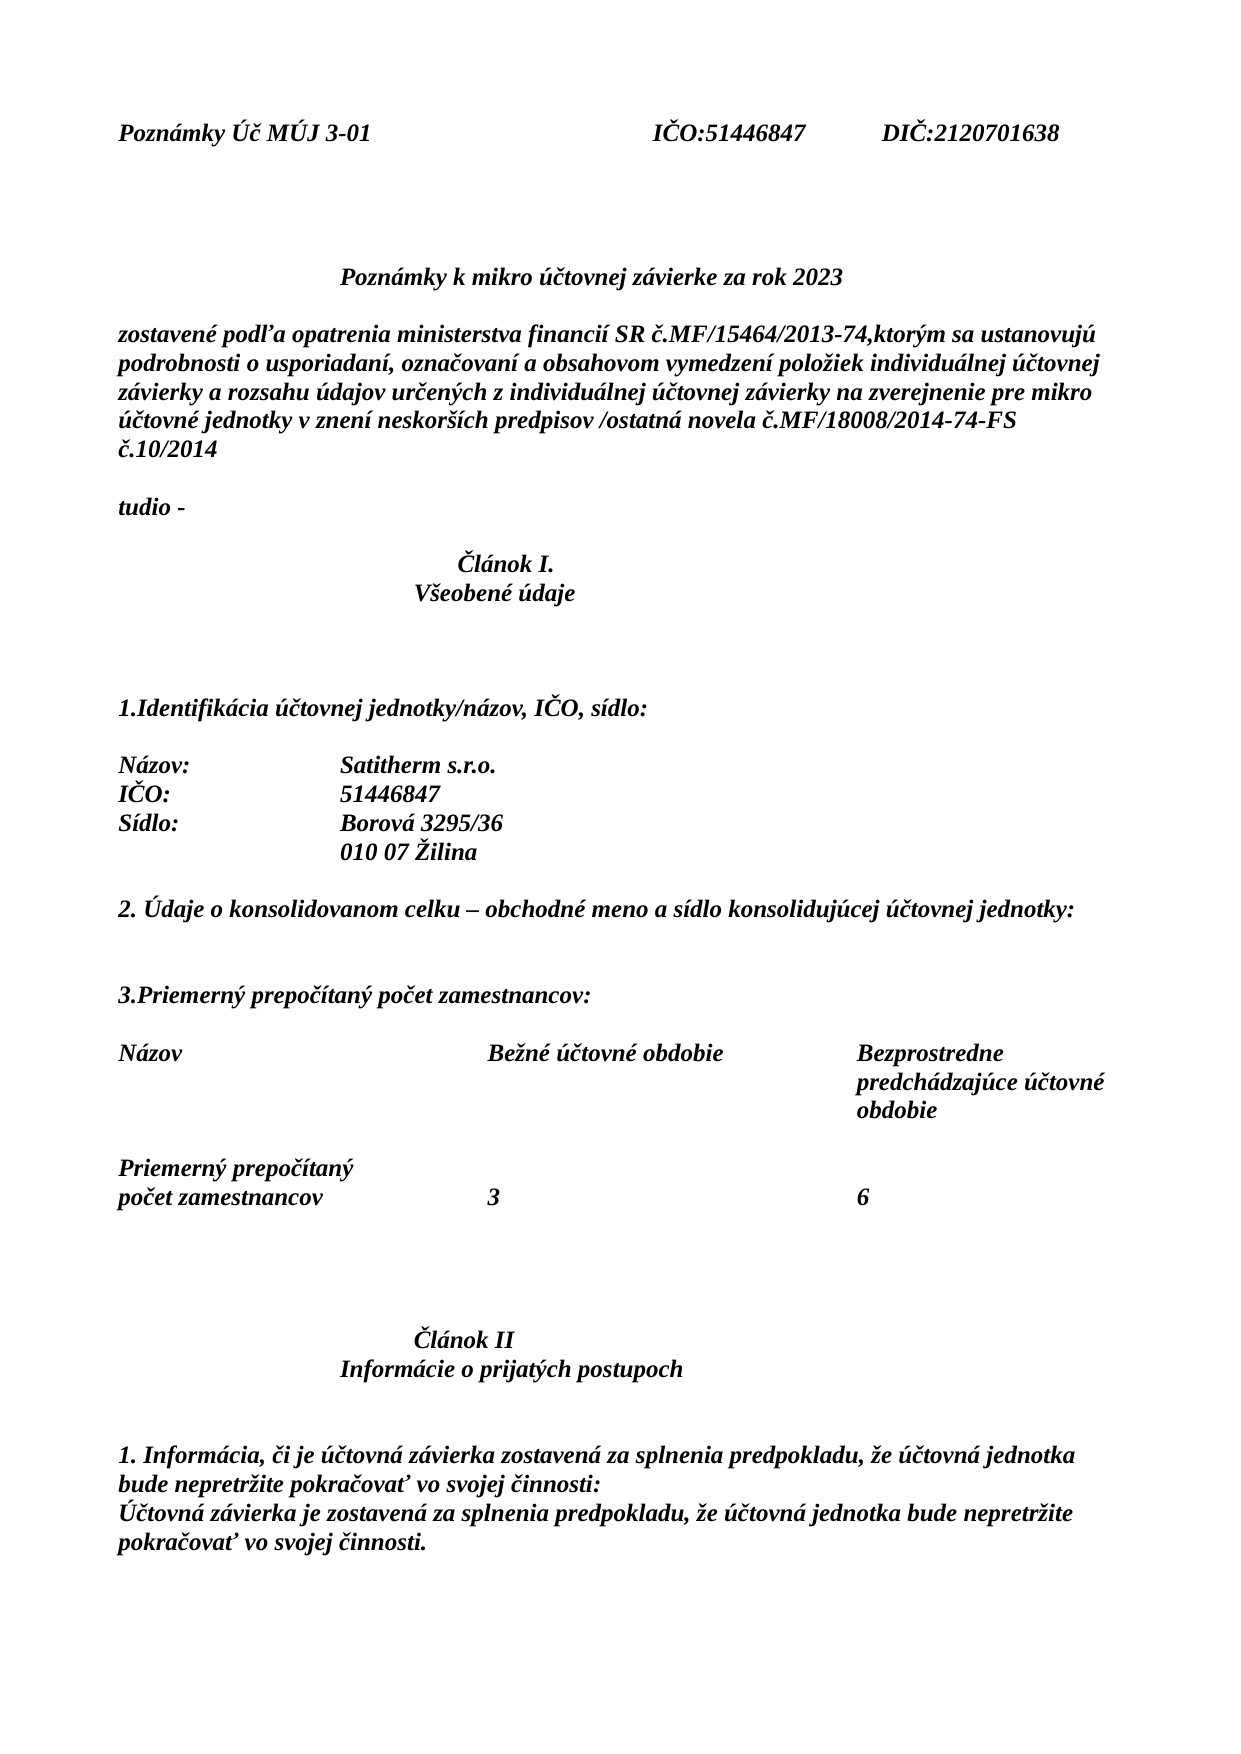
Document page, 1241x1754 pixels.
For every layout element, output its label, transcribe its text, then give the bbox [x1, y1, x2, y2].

text Názov: Satitherm s.r.o. [118, 751, 1122, 779]
text bude nepretržite pokračovať vo svojej činnosti: [118, 1469, 1122, 1498]
text 2. Údaje o konsolidovanom celku – obchodné meno a sídlo konsolidujúcej účtovnej jednotky: [118, 894, 1122, 923]
text Poznámky Úč MÚJ 3-01 IČO:51446847 DIČ:2120701638 [118, 118, 1122, 147]
text Všeobené údaje [118, 578, 1122, 607]
text 3.Priemerný prepočítaný počet zamestnancov: [118, 981, 1122, 1009]
text IČO: 51446847 [118, 779, 1122, 808]
text 010 07 Žilina [118, 837, 1122, 866]
text Článok II [118, 1326, 1122, 1354]
text Účtovná závierka je zostavená za splnenia predpokladu, že účtovná jednotka bude nepretržite pokračovať vo svojej činnosti. [118, 1498, 1122, 1556]
text zostavené podľa opatrenia ministerstva financií SR č.MF/15464/2013-74,ktorým sa ustanovujú podrobnosti o usporiadaní, označovaní a obsahovom vymedzení položiek individuálnej účtovnej závierky a rozsahu údajov určených z individuálnej účtovnej závierky na zverejnenie pre mikro účtovné jednotky v znení neskorších predpisov /ostatná novela č.MF/18008/2014-74-FS č.10/2014 [118, 319, 1122, 463]
text Sídlo: Borová 3295/36 [118, 808, 1122, 837]
text 1.Identifikácia účtovnej jednotky/názov, IČO, sídlo: [118, 693, 1122, 722]
text tudio - [118, 492, 1122, 521]
text Informácie o prijatých postupoch [118, 1354, 1122, 1383]
text Názov Bežné účtovné obdobie Bezprostredne [118, 1038, 1122, 1067]
text Priemerný prepočítaný [118, 1153, 1122, 1182]
text 1. Informácia, či je účtovná závierka zostavená za splnenia predpokladu, že účtovná jednotka [118, 1441, 1122, 1469]
text Článok I. [118, 549, 1122, 578]
text počet zamestnancov 3 6 [118, 1182, 1122, 1211]
text predchádzajúce účtovné [118, 1067, 1122, 1096]
text Poznámky k mikro účtovnej závierke za rok 2023 [118, 262, 1122, 291]
text obdobie [118, 1096, 1122, 1124]
